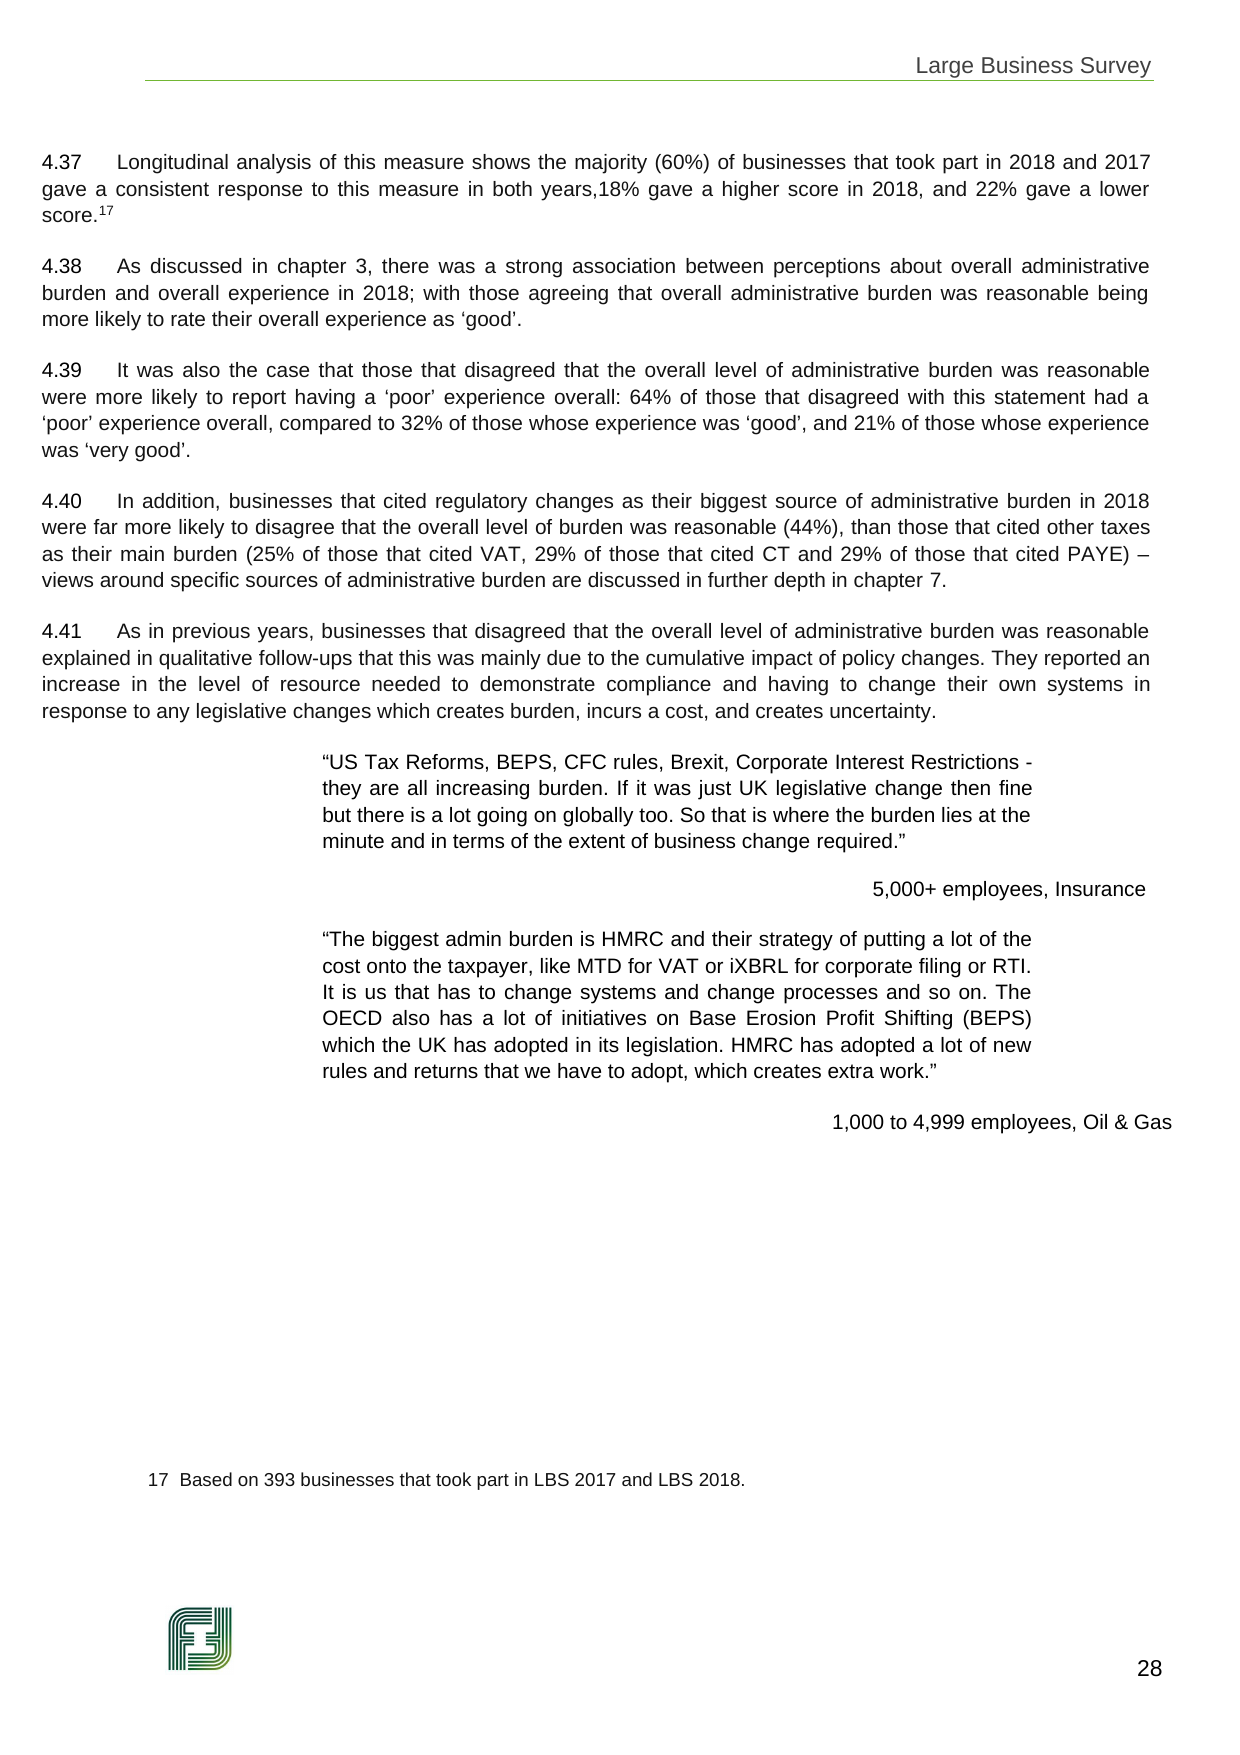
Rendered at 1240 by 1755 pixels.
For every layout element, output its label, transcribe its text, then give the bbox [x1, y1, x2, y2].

list It was also the case that those that disagreed that the overall level of administrative burden was reasonable were more likely to report having a ‘poor’ experience overall: 64% of those that disagreed with this statement had a ‘poor’ experience overall, compared to 32% of those whose experience was ‘good’, and 21% of those whose experience was ‘very good’. [42, 358, 1151, 461]
text “US Tax Reforms, BEPS, CFC rules, Brexit, Corporate Interest Restrictions - they are all increasing burden. If it was just UK legislative change then fine but there is a lot going on globally too. So that is where the burden lies at the minute and in terms of the extent of business change required.” [322, 750, 1033, 853]
list As in previous years, businesses that disagreed that the overall level of administrative burden was reasonable explained in qualitative follow-ups that this was mainly due to the cumulative impact of policy changes. They reported an increase in the level of resource needed to demonstrate compliance and having to change their own systems in response to any legislative changes which creates burden, incurs a cost, and creates uncertainty. [42, 619, 1151, 722]
text 5,000+ employees, Insurance [792, 877, 1214, 901]
text “The biggest admin burden is HMRC and their strategy of putting a lot of the cost onto the taxpayer, like MTD for VAT or iXBRL for corporate filing or RTI. It is us that has to change systems and change processes and so on. The OECD also has a lot of initiatives on Base Erosion Profit Shifting (BEPS) which the UK has adopted in its legislation. HMRC has adopted a lot of new rules and returns that we have to adopt, which creates extra work.” [322, 927, 1033, 1083]
list In addition, businesses that cited regulatory changes as their biggest source of administrative burden in 2018 were far more likely to disagree that the overall level of burden was reasonable (44%), than those that cited other taxes as their main burden (25% of those that cited VAT, 29% of those that cited CT and 29% of those that cited PAYE) – views around specific sources of administrative burden are discussed in further depth in chapter 7. [42, 489, 1151, 592]
list Based on 393 businesses that took part in LBS 2017 and LBS 2018. [148, 1469, 1214, 1491]
list As discussed in chapter 3, there was a strong association between perceptions about overall administrative burden and overall experience in 2018; with those agreeing that overall administrative burden was reasonable being more likely to rate their overall experience as ‘good’. [42, 254, 1151, 331]
text 1,000 to 4,999 employees, Oil & Gas [717, 1110, 1214, 1134]
list Longitudinal analysis of this measure shows the majority (60%) of businesses that took part in 2018 and 2017 gave a consistent response to this measure in both years,18% gave a higher score in 2018, and 22% gave a lower score.17 [42, 150, 1151, 227]
